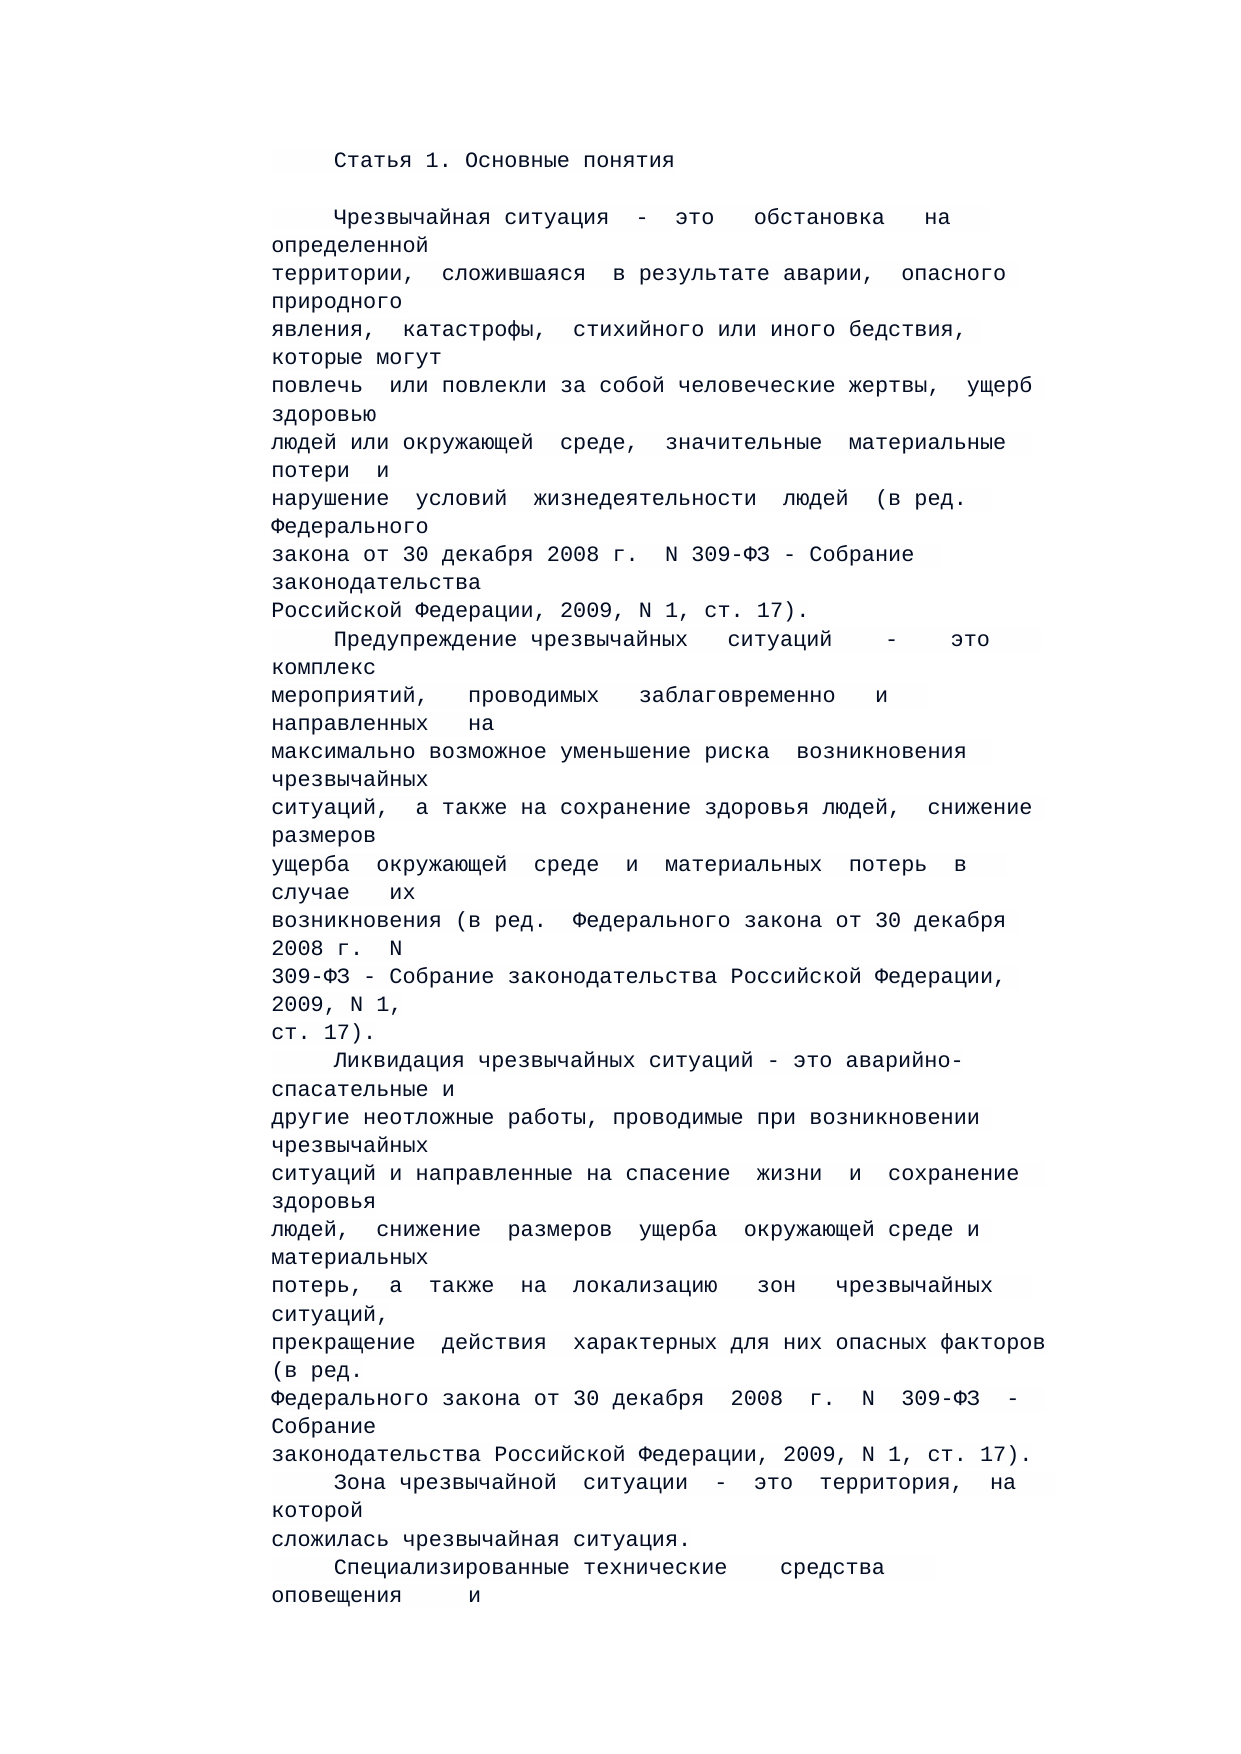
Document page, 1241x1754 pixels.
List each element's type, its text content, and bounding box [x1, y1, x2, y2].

text возникновения (в ред. Федерального закона от 30 декабря 2008 г. N [271, 906, 1058, 962]
text прекращение действия характерных для них опасных факторов (в ред. [271, 1327, 1058, 1384]
text 309-ФЗ - Собрание законодательства Российской Федерации, 2009, N 1, [271, 962, 1058, 1018]
text мероприятий, проводимых заблаговременно и направленных на [271, 681, 1058, 737]
text ситуаций, а также на сохранение здоровья людей, снижение размеров [271, 793, 1058, 849]
text явления, катастрофы, стихийного или иного бедствия, которые могут [271, 315, 1058, 371]
text Российской Федерации, 2009, N 1, ст. 17). [271, 596, 1058, 624]
text Предупреждение чрезвычайных ситуаций - это комплекс [271, 624, 1058, 681]
text Федерального закона от 30 декабря 2008 г. N 309-ФЗ - Собрание [271, 1384, 1058, 1440]
text нарушение условий жизнедеятельности людей (в ред. Федерального [271, 484, 1058, 540]
text Зона чрезвычайной ситуации - это территория, на которой [271, 1468, 1058, 1524]
text законодательства Российской Федерации, 2009, N 1, ст. 17). [271, 1440, 1058, 1468]
text максимально возможное уменьшение риска возникновения чрезвычайных [271, 737, 1058, 793]
text ситуаций и направленные на спасение жизни и сохранение здоровья [271, 1159, 1058, 1215]
text людей или окружающей среде, значительные материальные потери и [271, 427, 1058, 484]
text Ликвидация чрезвычайных ситуаций - это аварийно-спасательные и [271, 1046, 1058, 1102]
text потерь, а также на локализацию зон чрезвычайных ситуаций, [271, 1271, 1058, 1327]
text ущерба окружающей среде и материальных потерь в случае их [271, 849, 1058, 906]
text другие неотложные работы, проводимые при возникновении чрезвычайных [271, 1102, 1058, 1159]
text Чрезвычайная ситуация - это обстановка на определенной [271, 202, 1058, 259]
text территории, сложившаяся в результате аварии, опасного природного [271, 259, 1058, 315]
text сложилась чрезвычайная ситуация. [271, 1524, 1058, 1552]
text Специализированные технические средства оповещения и [271, 1552, 1058, 1609]
text людей, снижение размеров ущерба окружающей среде и материальных [271, 1215, 1058, 1271]
text ст. 17). [271, 1018, 1058, 1046]
text закона от 30 декабря 2008 г. N 309-ФЗ - Собрание законодательства [271, 540, 1058, 596]
text Статья 1. Основные понятия [271, 146, 1058, 174]
text повлечь или повлекли за собой человеческие жертвы, ущерб здоровью [271, 371, 1058, 427]
